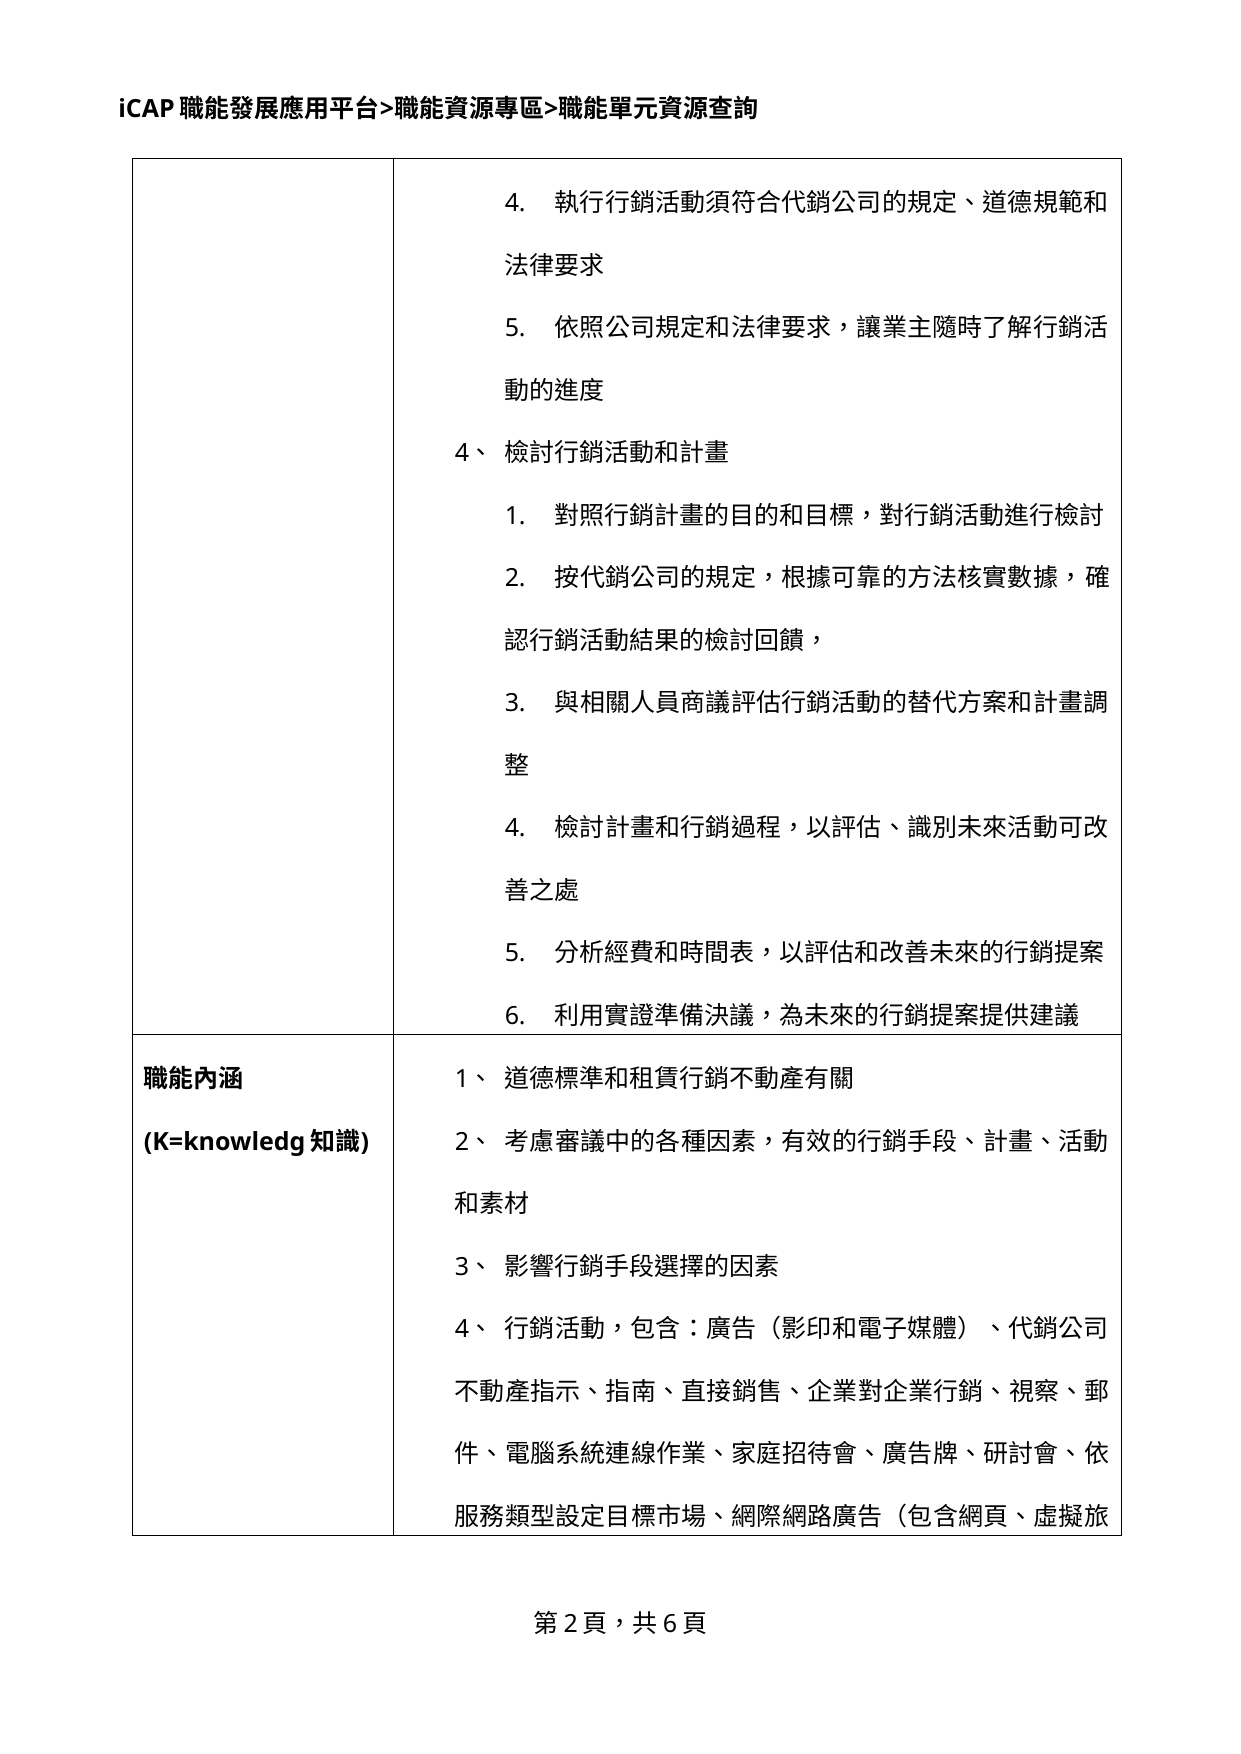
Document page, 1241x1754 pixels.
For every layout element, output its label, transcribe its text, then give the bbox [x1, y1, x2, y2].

table_cell 道德標準和租賃行銷不動產有關 考慮審議中的各種因素，有效的行銷手段、計畫、活動和素材 影響行銷手段選擇的因素 行銷活動，包含：廣告（影印和電子媒體）、代銷公司不動產指示、指南、直接銷售、企業對企業行銷、視察、郵件、電腦系統連線作業、家庭招待會、廣告牌、研討會、依服務類型設定目標市場、網際網路廣告（包含網頁、虛擬旅遊和線上目錄） 行銷預算 行銷素材 行銷計畫 行銷手法：企業、廣告資產、發展資產、產業資產、住宅資產、零售資產、農業資產 支撐有效行銷素材的原則，包含：行動、專注力、渴望、興趣 相關中央和地方政府法規，包括：反歧視和平等工作機會、消費者保護法、公平交易和貿易法規、雇用和勞資的關聯性、財政諮詢、職業衛生與安全、隱私權、不動產處理 風險及風險管理方法 如遇不動產證明無法租賃的解決方法 [394, 1035, 1121, 1535]
table_cell 職能內涵 (K=knowledg知識) [133, 1035, 393, 1535]
table_cell [133, 159, 393, 1034]
table_cell 發展不動產行銷計畫 和業主討論潛在的客戶，以有效進行不動產行銷 和業主討論行銷不動產的策略和時間，包含可能的行銷活動 和業主討論不同的行銷策略和活動 準備並提交不動產行銷計畫給業主，且須符合公司的規定 業主同意行銷計畫，包含行銷活動和預算 檢查行銷素材 行銷素材需反映不動產和代銷公司的行銷計畫，且都在核准的預算和時間範圍內 確認行銷素材的精確性，同時符合代銷公司及法律的規定 執行行銷活動 參與行銷不動產的人員，應根據職責和負責項目加以記錄，確保行銷活動成功 行銷活動的執行，係按照核准的行銷計畫和預算 監控行銷活動，並分派負責項目 執行行銷活動須符合代銷公司的規定、道德規範和法律要求 依照公司規定和法律要求，讓業主隨時了解行銷活動的進度 檢討行銷活動和計畫 對照行銷計畫的目的和目標，對行銷活動進行檢討 按代銷公司的規定，根據可靠的方法核實數據，確認行銷活動結果的檢討回饋， 與相關人員商議評估行銷活動的替代方案和計畫調整 檢討計畫和行銷過程，以評估、識別未來活動可改善之處 分析經費和時間表，以評估和改善未來的行銷提案 利用實證準備決議，為未來的行銷提案提供建議 [394, 159, 1121, 1034]
